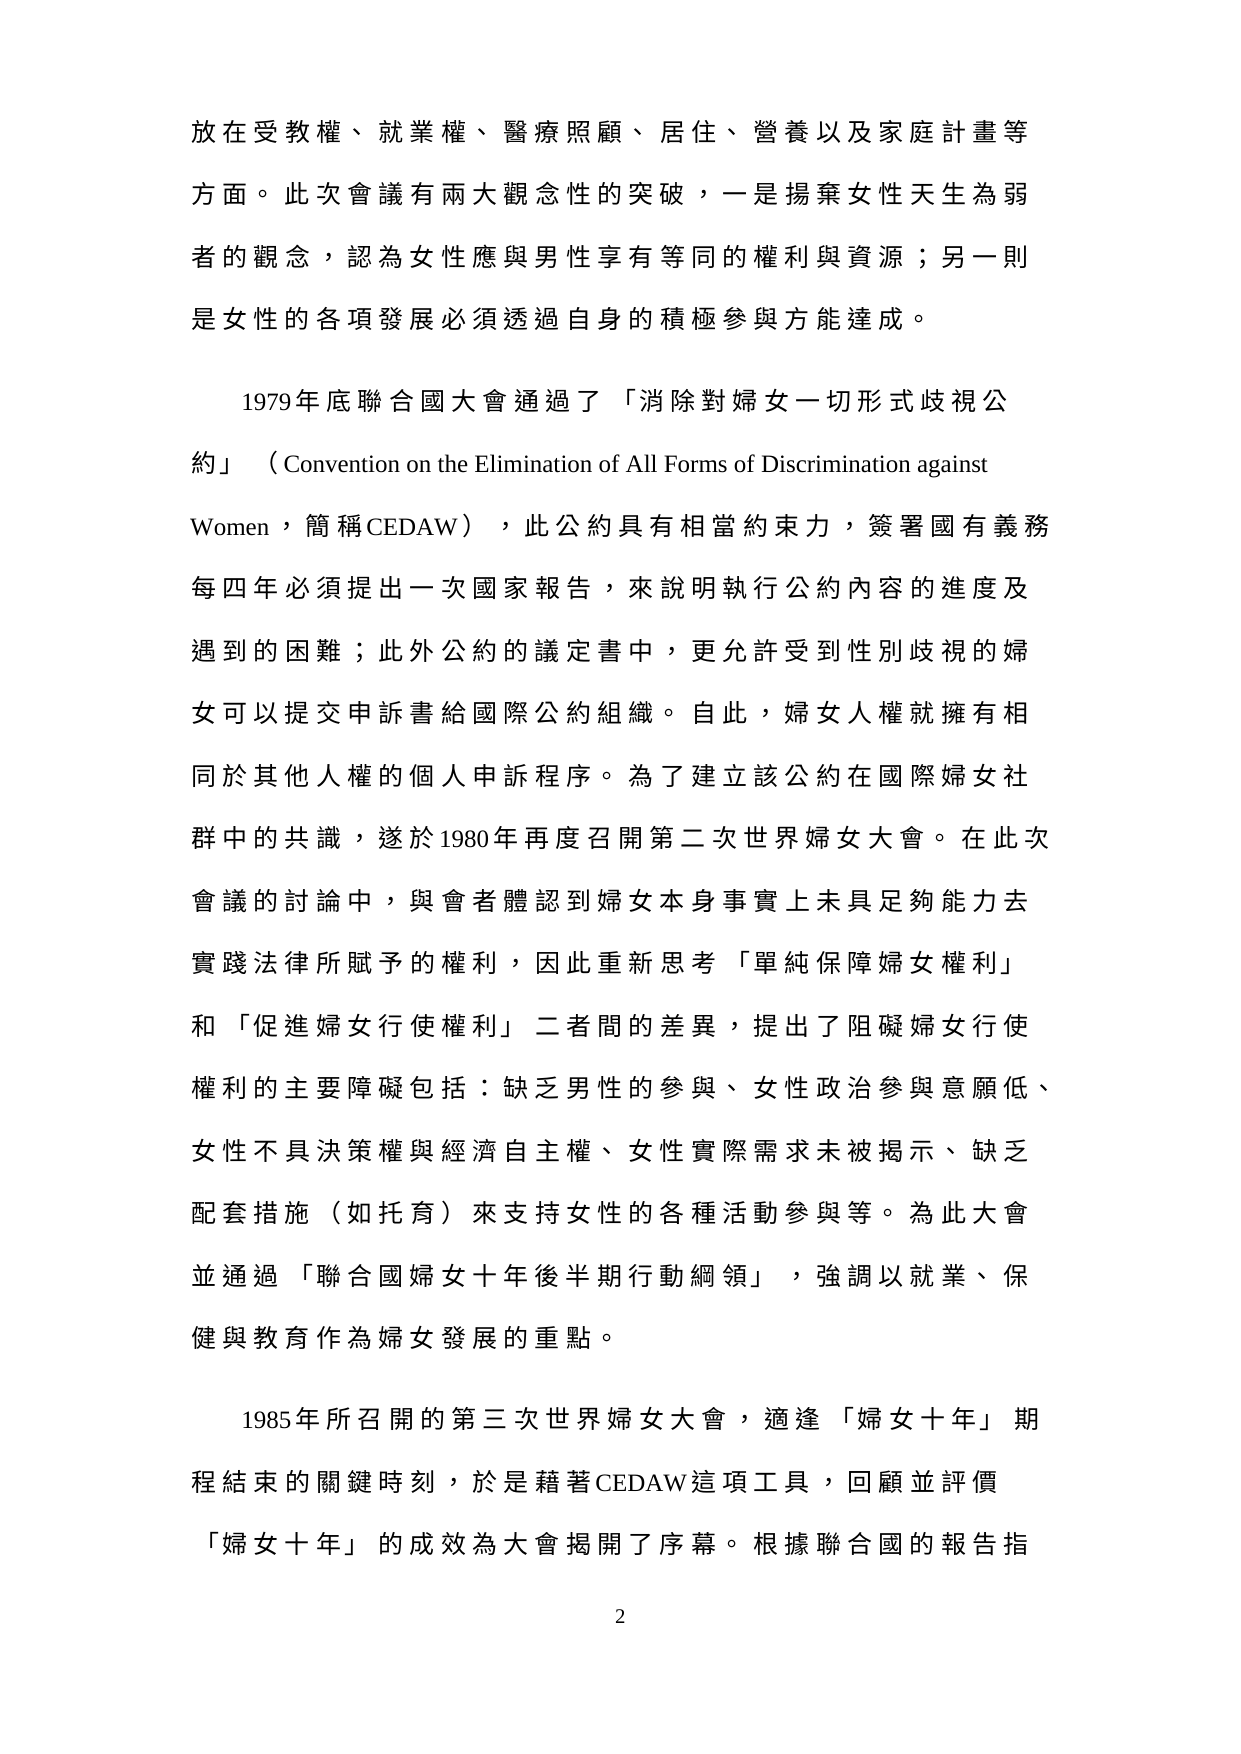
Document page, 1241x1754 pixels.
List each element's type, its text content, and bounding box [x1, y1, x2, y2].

text 1985年所召開的第三次世界婦女大會，適逢「婦女十年」期程結束的關鍵時刻，於是藉著CEDAW這項工具，回顧並評價「婦女十年」的成效為大會揭開了序幕。根據聯合國的報告指出，過去十年的目標雖在提升婦女地位，但結果卻只有少數婦女因此受益，尤其發展中國家的婦女仍嚴重處於邊緣位置。會上於是提出了「奈洛比前瞻性策略行動方案」（Nairobi Forward-Looking Strategies，簡稱NFLS），對未來婦女運動的藍圖規劃出新方向，將解決問題的策略從改善個人條件導向，調整為改變整體結構導向，也讓婦女議題成為人類發展的重要議題。換言之，有關婦女權益問題不僅要在傳統的家庭、就業、健康、教育、社會服務領域中被關心，甚至在工業、科學、通訊及環境各種領域中都要被討論。同時也開始發展「性別統計與分析」與「性別預算」等基礎工作。此外，聯合國大會也督促所屬組織成立各種婦女相關的工作小組，使婦女議題真正落實在個別組織的行動方案中。 [188, 1376, 1052, 1564]
text 1979年底聯合國大會通過了「消除對婦女一切形式歧視公約」（Convention on the Elimination of All Forms of Discrimination against Women，簡稱CEDAW），此公約具有相當約束力，簽署國有義務每四年必須提出一次國家報告，來說明執行公約內容的進度及遇到的困難；此外公約的議定書中，更允許受到性別歧視的婦女可以提交申訴書給國際公約組織。自此，婦女人權就擁有相同於其他人權的個人申訴程序。為了建立該公約在國際婦女社群中的共識，遂於1980年再度召開第二次世界婦女大會。在此次會議的討論中，與會者體認到婦女本身事實上未具足夠能力去實踐法律所賦予的權利，因此重新思考「單純保障婦女權利」和「促進婦女行使權利」二者間的差異，提出了阻礙婦女行使權利的主要障礙包括：缺乏男性的參與、女性政治參與意願低、女性不具決策權與經濟自主權、女性實際需求未被揭示、缺乏配套措施（如托育）來支持女性的各種活動參與等。為此大會並通過「聯合國婦女十年後半期行動綱領」，強調以就業、保健與教育作為婦女發展的重點。 [188, 357, 1052, 1357]
text 1975年所舉行的第一次世界婦女大會，主要目的在透過全球對話的展開，喚醒各國政府與人民對性別歧視持續的關注。會上通過「墨西哥宣言」，除肯定婦女在發展與和平上的貢獻外，也重申婦女所追求的平等地位，指的是人的尊嚴、價值的平等，以及男女權利、機會和責任的平等。同時訂定1976年至1985年為「婦女十年」，要求各國在此期間修訂法律，保障兩性能擁有相同的權利與資源。此外，為完成婦女十年的目標，大會亦通過「世界行動計畫」，將保障婦女獲取公平權利與資源的重點放在受教權、就業權、醫療照顧、居住、營養以及家庭計畫等方面。此次會議有兩大觀念性的突破，一是揚棄女性天生為弱者的觀念，認為女性應與男性享有等同的權利與資源；另一則是女性的各項發展必須透過自身的積極參與方能達成。 [188, 89, 1052, 339]
